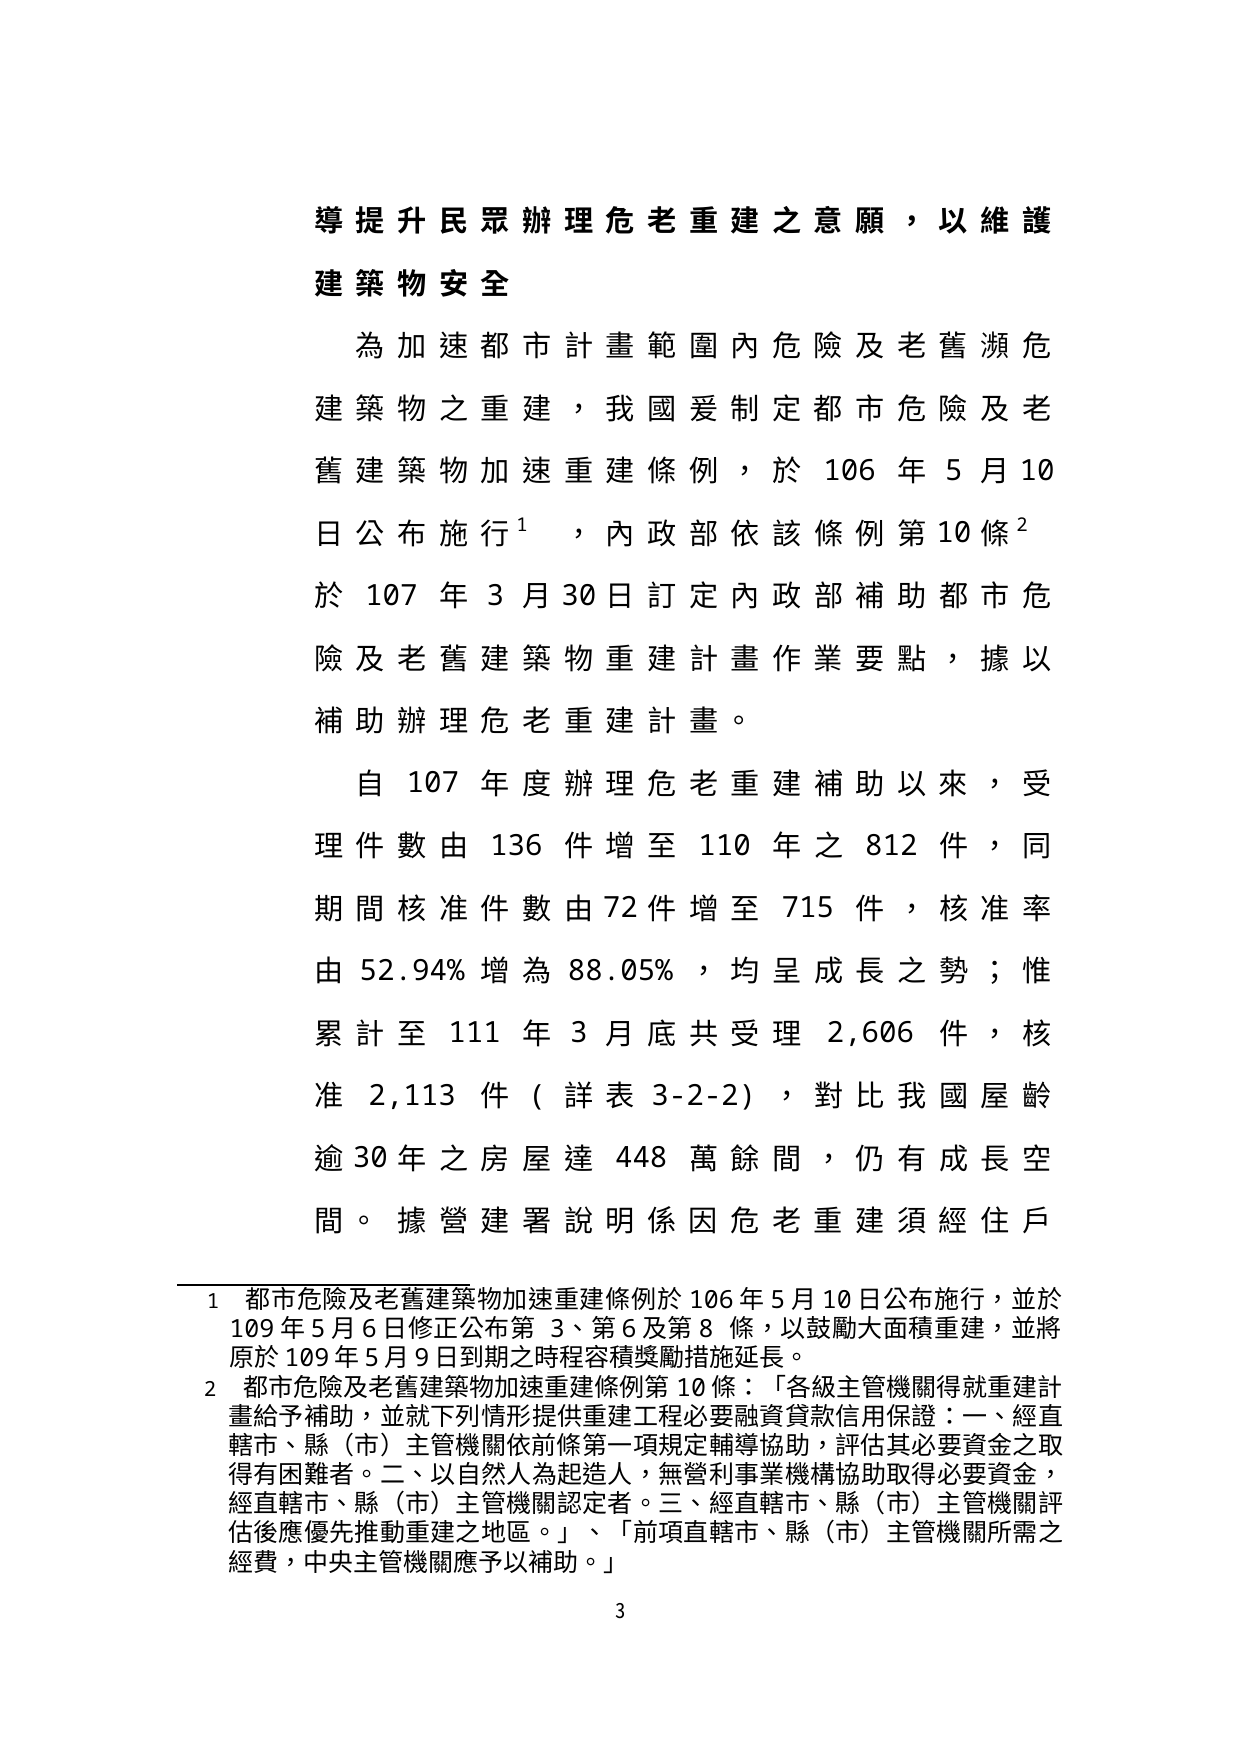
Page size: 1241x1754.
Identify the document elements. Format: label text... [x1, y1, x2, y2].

text 都市危險及老舊建築物加速重建條例於106年5月10日公布施行，並於109年5月6日修正公布第 3、第6及第8 條，以鼓勵大面積重建，並將原於109年5月9日到期之時程容積獎勵措施延長。 [207, 1285, 1063, 1373]
text 自107年度辦理危老重建補助以來，受理件數由136件增至110年之812件，同期間核准件數由72件增至715件，核准率由52.94%增為88.05%，均呈成長之勢；惟累計至111年3月底共受理2,606件，核准2,113件(詳表3-2-2)，對比我國屋齡逾30年之房屋達448萬餘間，仍有成長空間。據營建署說明係因危老重建須經住戶 [271, 740, 1058, 1240]
text 為加速都市計畫範圍內危險及老舊瀕危建築物之重建，我國爰制定都市危險及老舊建築物加速重建條例，於106年5月10日公布施行，內政部依該條例第10條於107年3月30日訂定內政部補助都市危險及老舊建築物重建計畫作業要點，據以補助辦理危老重建計畫。 [271, 302, 1058, 740]
text 都市危險及老舊建築物加速重建條例第10條：「各級主管機關得就重建計畫給予補助，並就下列情形提供重建工程必要融資貸款信用保證：一、經直轄市、縣（市）主管機關依前條第一項規定輔導協助，評估其必要資金之取得有困難者。二、以自然人為起造人，無營利事業機構協助取得必要資金，經直轄市、縣（市）主管機關認定者。三、經直轄市、縣（市）主管機關評估後應優先推動重建之地區。」、「前項直轄市、縣（市）主管機關所需之經費，中央主管機關應予以補助。」 [203, 1373, 1063, 1577]
text 導提升民眾辦理危老重建之意願，以維護建築物安全 [242, 177, 1058, 302]
